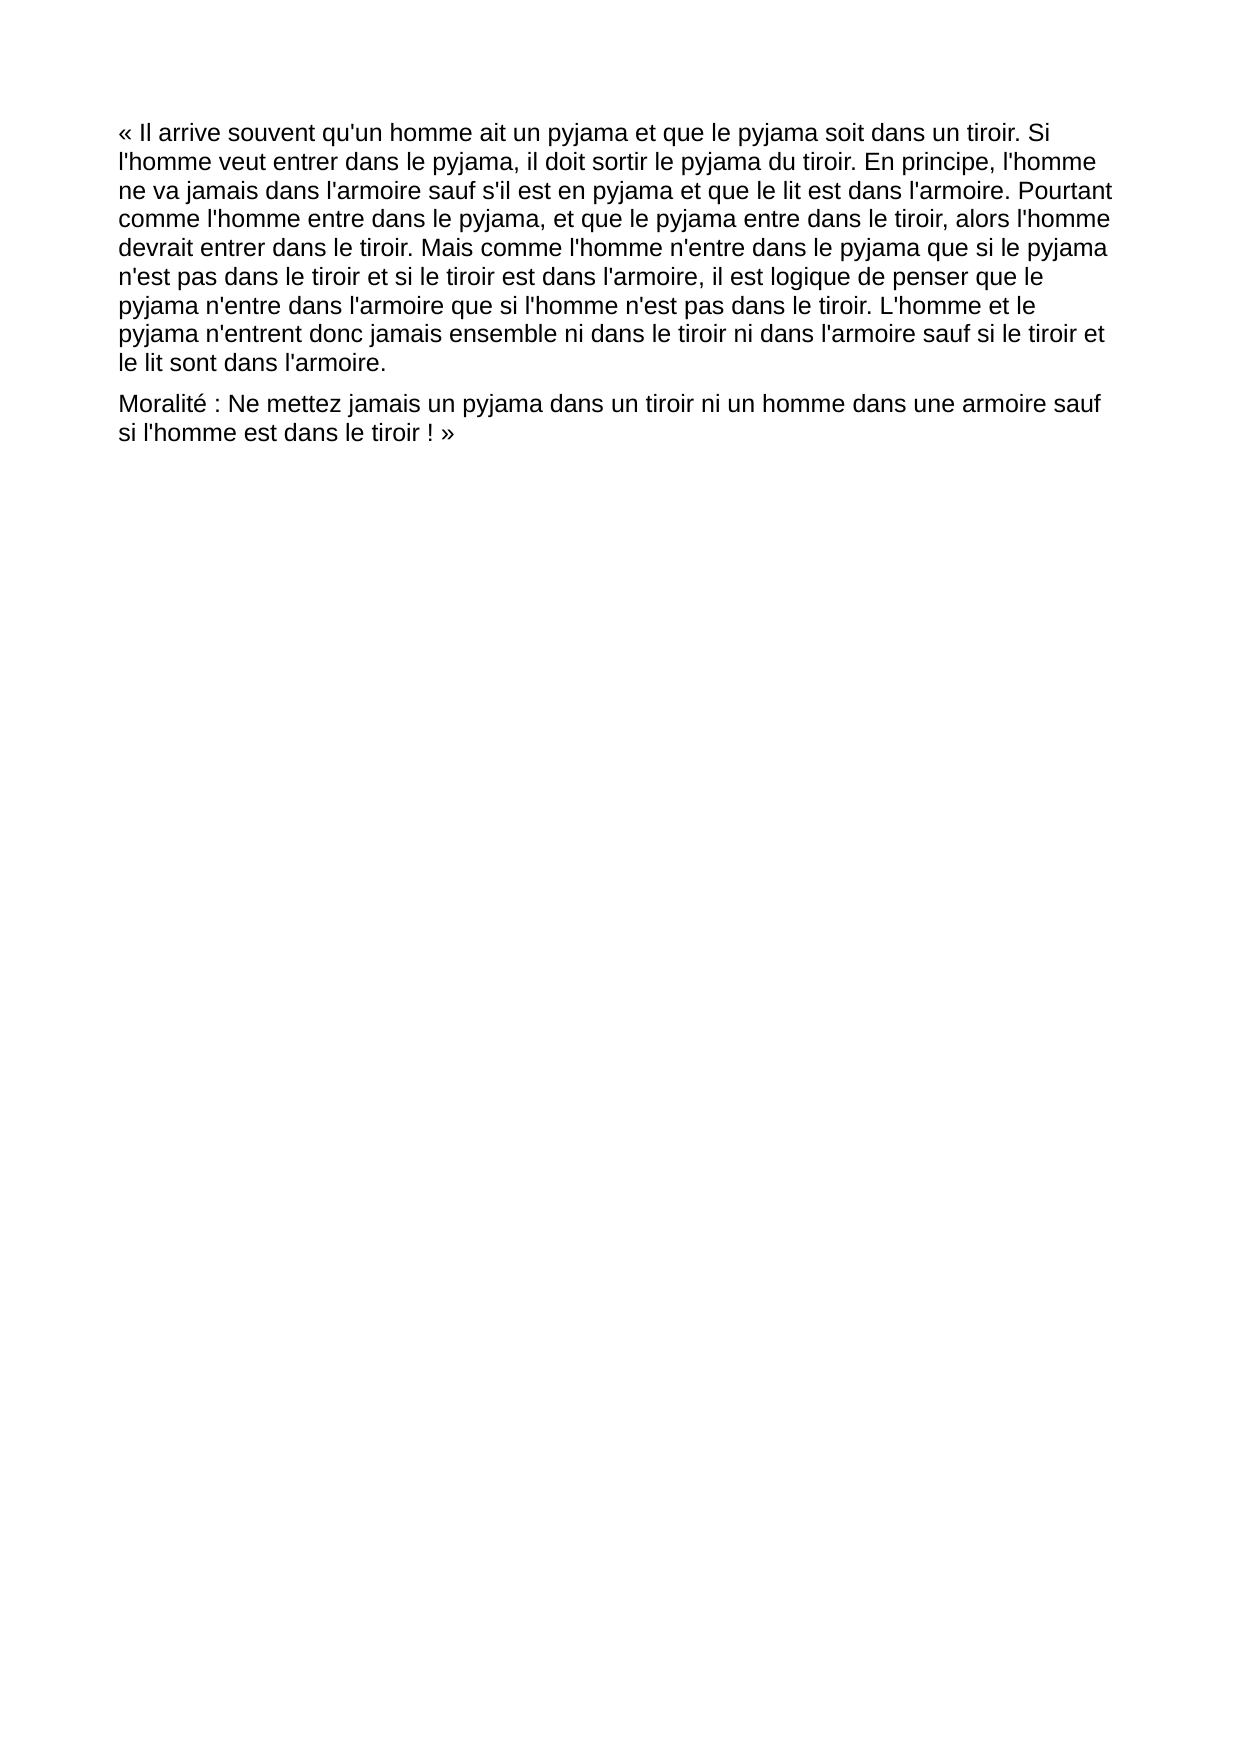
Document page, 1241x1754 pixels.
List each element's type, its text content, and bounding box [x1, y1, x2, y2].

text Moralité : Ne mettez jamais un pyjama dans un tiroir ni un homme dans une armoire sauf si l'homme est dans le tiroir ! » [118, 389, 1122, 447]
text « Il arrive souvent qu'un homme ait un pyjama et que le pyjama soit dans un tiroir. Si l'homme veut entrer dans le pyjama, il doit sortir le pyjama du tiroir. En principe, l'homme ne va jamais dans l'armoire sauf s'il est en pyjama et que le lit est dans l'armoire. Pourtant comme l'homme entre dans le pyjama, et que le pyjama entre dans le tiroir, alors l'homme devrait entrer dans le tiroir. Mais comme l'homme n'entre dans le pyjama que si le pyjama n'est pas dans le tiroir et si le tiroir est dans l'armoire, il est logique de penser que le pyjama n'entre dans l'armoire que si l'homme n'est pas dans le tiroir. L'homme et le pyjama n'entrent donc jamais ensemble ni dans le tiroir ni dans l'armoire sauf si le tiroir et le lit sont dans l'armoire. [118, 118, 1122, 377]
